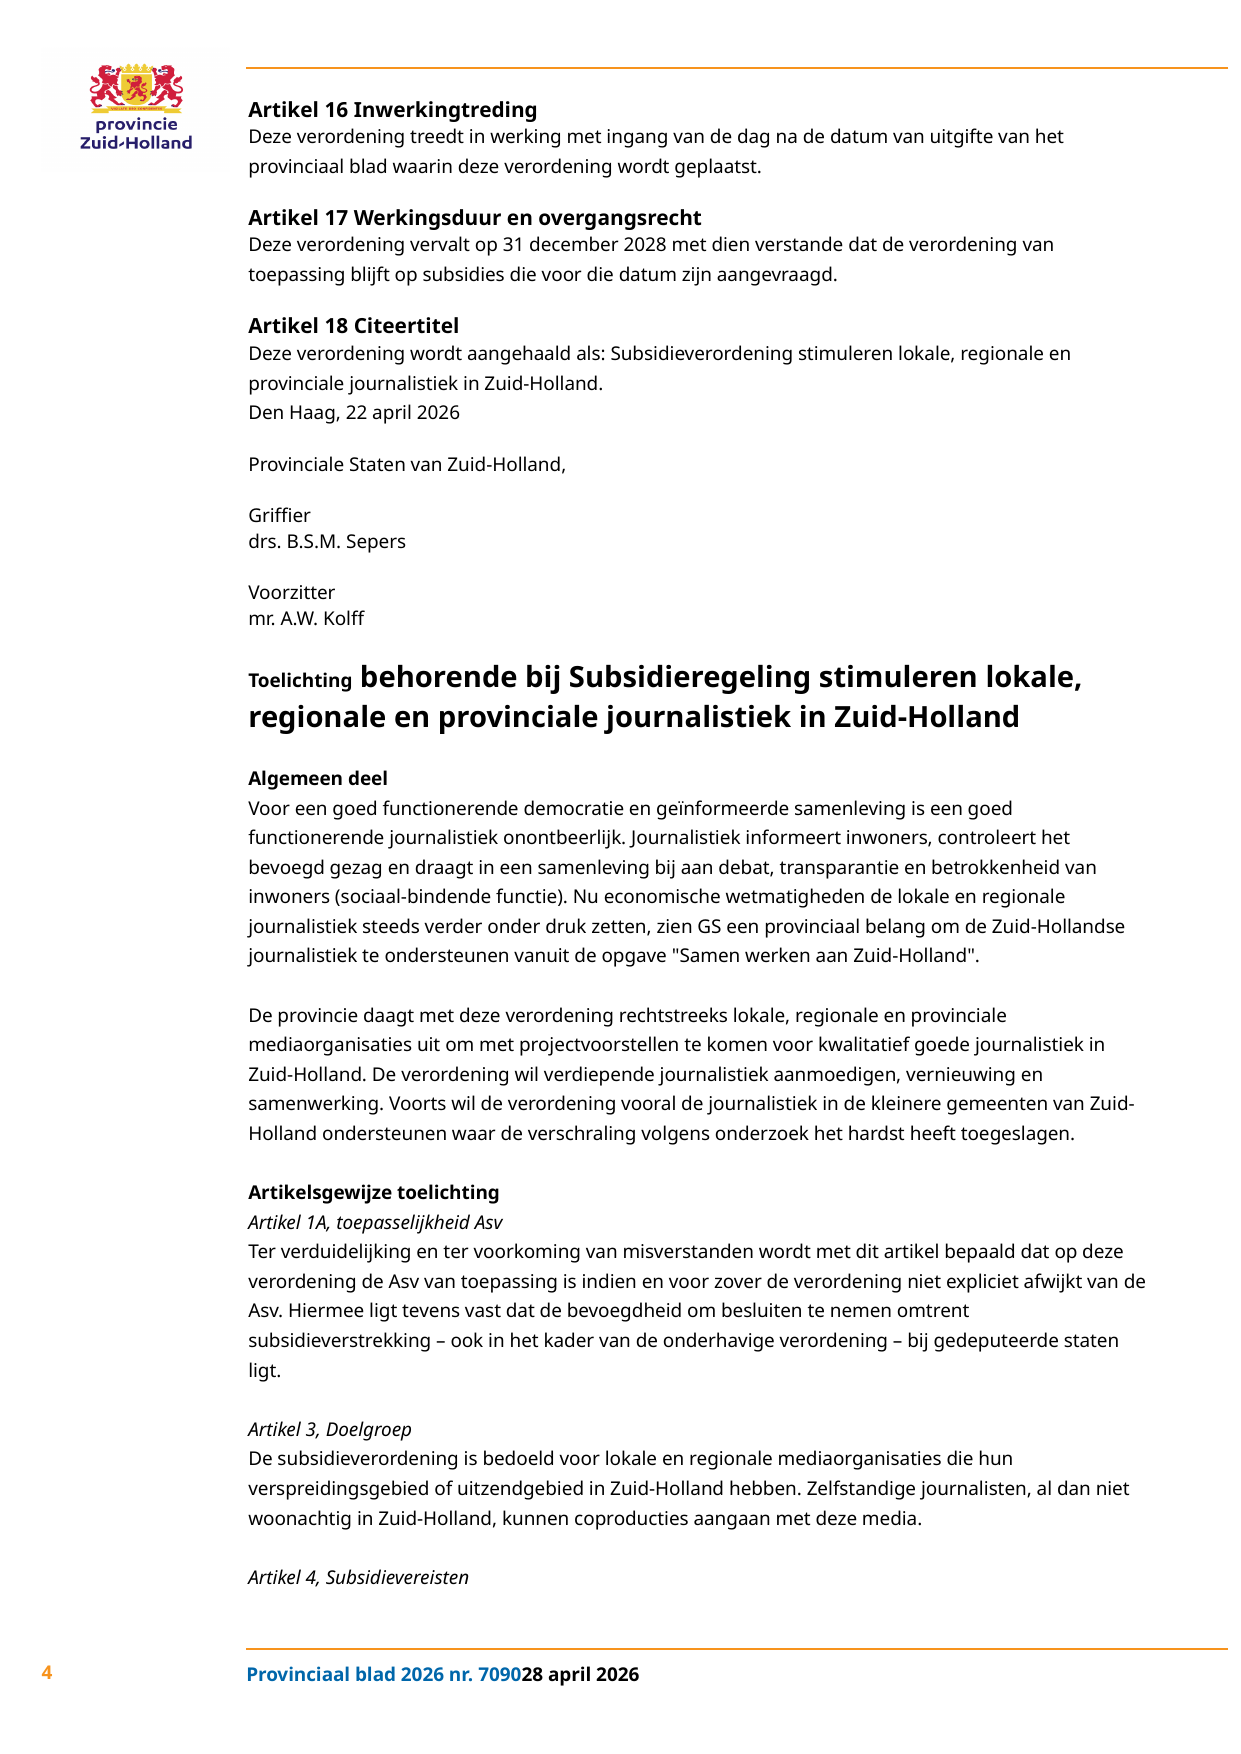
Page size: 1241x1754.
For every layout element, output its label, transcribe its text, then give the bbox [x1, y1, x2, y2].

text drs. B.S.M. Sepers [248, 528, 1152, 554]
text Artikel 3, Doelgroep [248, 1416, 1152, 1442]
picture [41, 47, 231, 172]
text Ter verduidelijking en ter voorkoming van misverstanden wordt met dit artikel bepaald dat op deze verordening de Asv van toepassing is indien en voor zover de verordening niet expliciet afwijkt van de Asv. Hiermee ligt tevens vast dat de bevoegdheid om besluiten te nemen omtrent subsidieverstrekking – ook in het kader van de onderhavige verordening – bij gedeputeerde staten ligt. [248, 1238, 1152, 1382]
text Den Haag, 22 april 2026 [248, 399, 1152, 425]
text De provincie daagt met deze verordening rechtstreeks lokale, regionale en provinciale mediaorganisaties uit om met projectvoorstellen te komen voor kwalitatief goede journalistiek in Zuid-Holland. De verordening wil verdiepende journalistiek aanmoedigen, vernieuwing en samenwerking. Voorts wil de verordening vooral de journalistiek in de kleinere gemeenten van Zuid-Holland ondersteunen waar de verschraling volgens onderzoek het hardst heeft toegeslagen. [248, 1002, 1152, 1146]
text Griffier [248, 502, 1152, 528]
text De subsidieverordening is bedoeld voor lokale en regionale mediaorganisaties die hun verspreidingsgebied of uitzendgebied in Zuid-Holland hebben. Zelfstandige journalisten, al dan niet woonachtig in Zuid-Holland, kunnen coproducties aangaan met deze media. [248, 1446, 1152, 1530]
text Artikel 4, Subsidievereisten [248, 1564, 1152, 1589]
text Deze verordening vervalt op 31 december 2028 met dien verstande dat de verordening van toepassing blijft op subsidies die voor die datum zijn aangevraagd. [248, 232, 1152, 287]
text Artikel 16 Inwerkingtreding [248, 95, 1152, 123]
text Provinciale Staten van Zuid-Holland, [248, 451, 1152, 476]
text mr. A.W. Kolff [248, 605, 1152, 631]
text Artikel 17 Werkingsduur en overgangsrecht [248, 203, 1152, 232]
text Artikelsgewijze toelichting [248, 1179, 1152, 1205]
text Deze verordening wordt aangehaald als: Subsidieverordening stimuleren lokale, regionale en provinciale journalistiek in Zuid-Holland. [248, 340, 1152, 395]
text Artikel 1A, toepasselijkheid Asv [248, 1209, 1152, 1234]
text Toelichting behorende bij Subsidieregeling stimuleren lokale, regionale en provinciale journalistiek in Zuid-Holland [248, 657, 1152, 736]
text Voorzitter [248, 579, 1152, 605]
text Voor een goed functionerende democratie en geïnformeerde samenleving is een goed functionerende journalistiek onontbeerlijk. Journalistiek informeert inwoners, controleert het bevoegd gezag en draagt in een samenleving bij aan debat, transparantie en betrokkenheid van inwoners (sociaal-bindende functie). Nu economische wetmatigheden de lokale en regionale journalistiek steeds verder onder druk zetten, zien GS een provinciaal belang om de Zuid-Hollandse journalistiek te ondersteunen vanuit de opgave "Samen werken aan Zuid-Holland". [248, 795, 1152, 968]
text Algemeen deel [248, 765, 1152, 791]
text Deze verordening treedt in werking met ingang van de dag na de datum van uitgifte van het provinciaal blad waarin deze verordening wordt geplaatst. [248, 123, 1152, 178]
text Artikel 18 Citeertitel [248, 312, 1152, 340]
